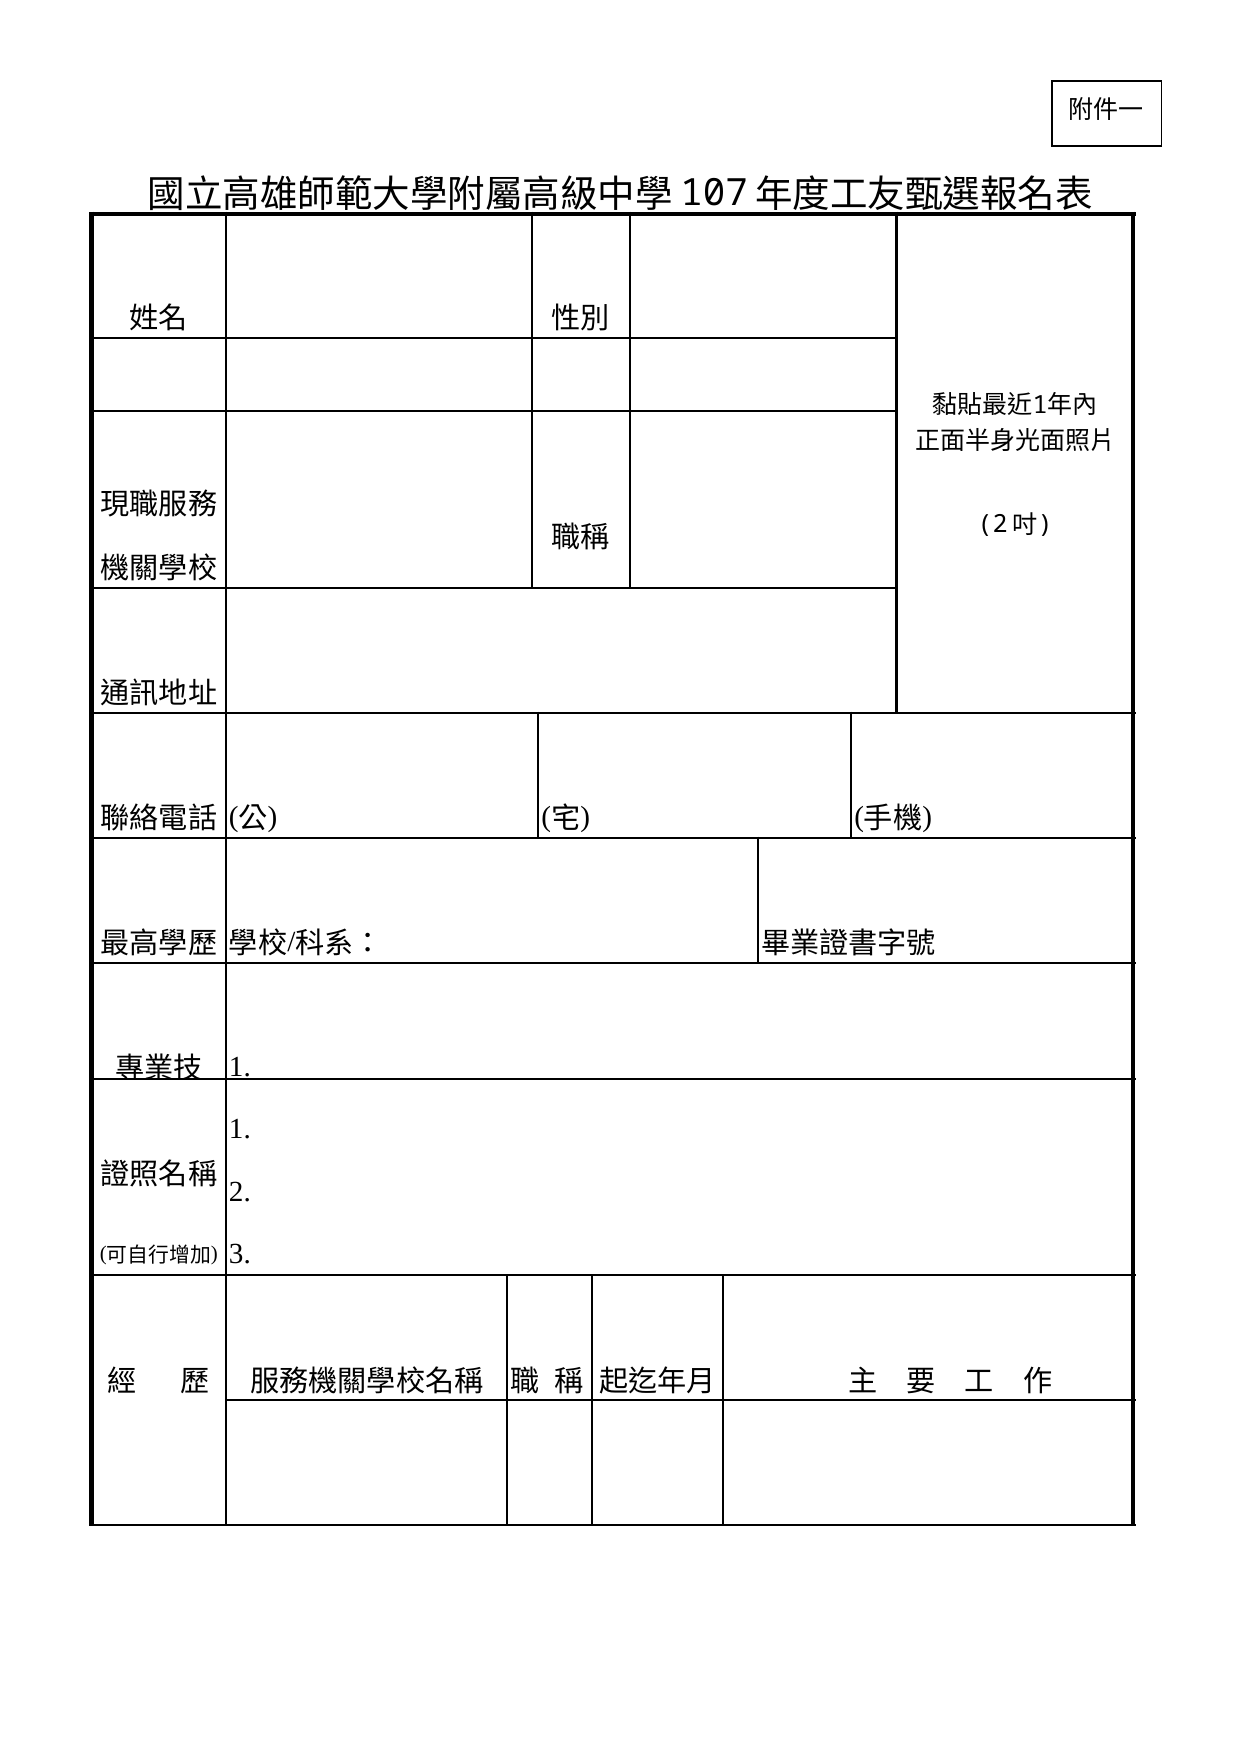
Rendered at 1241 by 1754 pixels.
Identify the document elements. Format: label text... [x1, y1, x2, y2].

table_cell [508, 1401, 591, 1524]
table_cell 年 月 日 [227, 339, 531, 409]
text [1053, 82, 1161, 145]
table_cell 學校/科系： [227, 839, 757, 962]
table_cell 通訊地址 [94, 589, 225, 712]
table_cell (宅) [539, 714, 850, 837]
table_cell (公) [227, 714, 537, 837]
table_cell 出生日期 [94, 339, 225, 409]
table_header 性別 [533, 216, 629, 337]
table_cell 經 歷 [94, 1276, 225, 1524]
table_cell [227, 1401, 506, 1524]
table_cell 專業技 術能力 (可自行增加) [94, 964, 225, 1078]
table_cell 1. 2. 3. [227, 1080, 1131, 1274]
table_cell [631, 412, 895, 587]
table_cell (手機) [852, 714, 1131, 837]
table_cell [227, 589, 895, 712]
table_header 姓名 [94, 216, 225, 337]
table_cell [593, 1401, 722, 1524]
table_cell 起迄年月 [593, 1276, 722, 1399]
table_cell 聯絡電話 [94, 714, 225, 837]
table_cell 1. 2. 3. [227, 964, 1131, 1078]
table_header [631, 216, 895, 337]
table_cell 證照名稱 (可自行增加) [94, 1080, 225, 1274]
table_cell 現職服務 機關學校 [94, 412, 225, 587]
text 國立高雄師範大學附屬高級中學107年度工友甄選報名表 [89, 149, 1152, 212]
table_cell [631, 339, 895, 409]
table_cell [227, 412, 531, 587]
table_cell 主 要 工 作 [724, 1276, 1131, 1399]
table_cell 服務機關學校名稱 [227, 1276, 506, 1399]
table_cell 身分證字號 [533, 339, 629, 409]
table_cell [724, 1401, 1131, 1524]
table_cell 職 稱 [508, 1276, 591, 1399]
table_header [227, 216, 531, 337]
table_cell 畢業證書字號 [759, 839, 1131, 962]
table_cell 最高學歷 [94, 839, 225, 962]
text 附件一 [1068, 89, 1146, 126]
table_header 黏貼最近1年內 正面半身光面照片 (2吋) [898, 216, 1131, 712]
table_cell 職稱 [533, 412, 629, 587]
